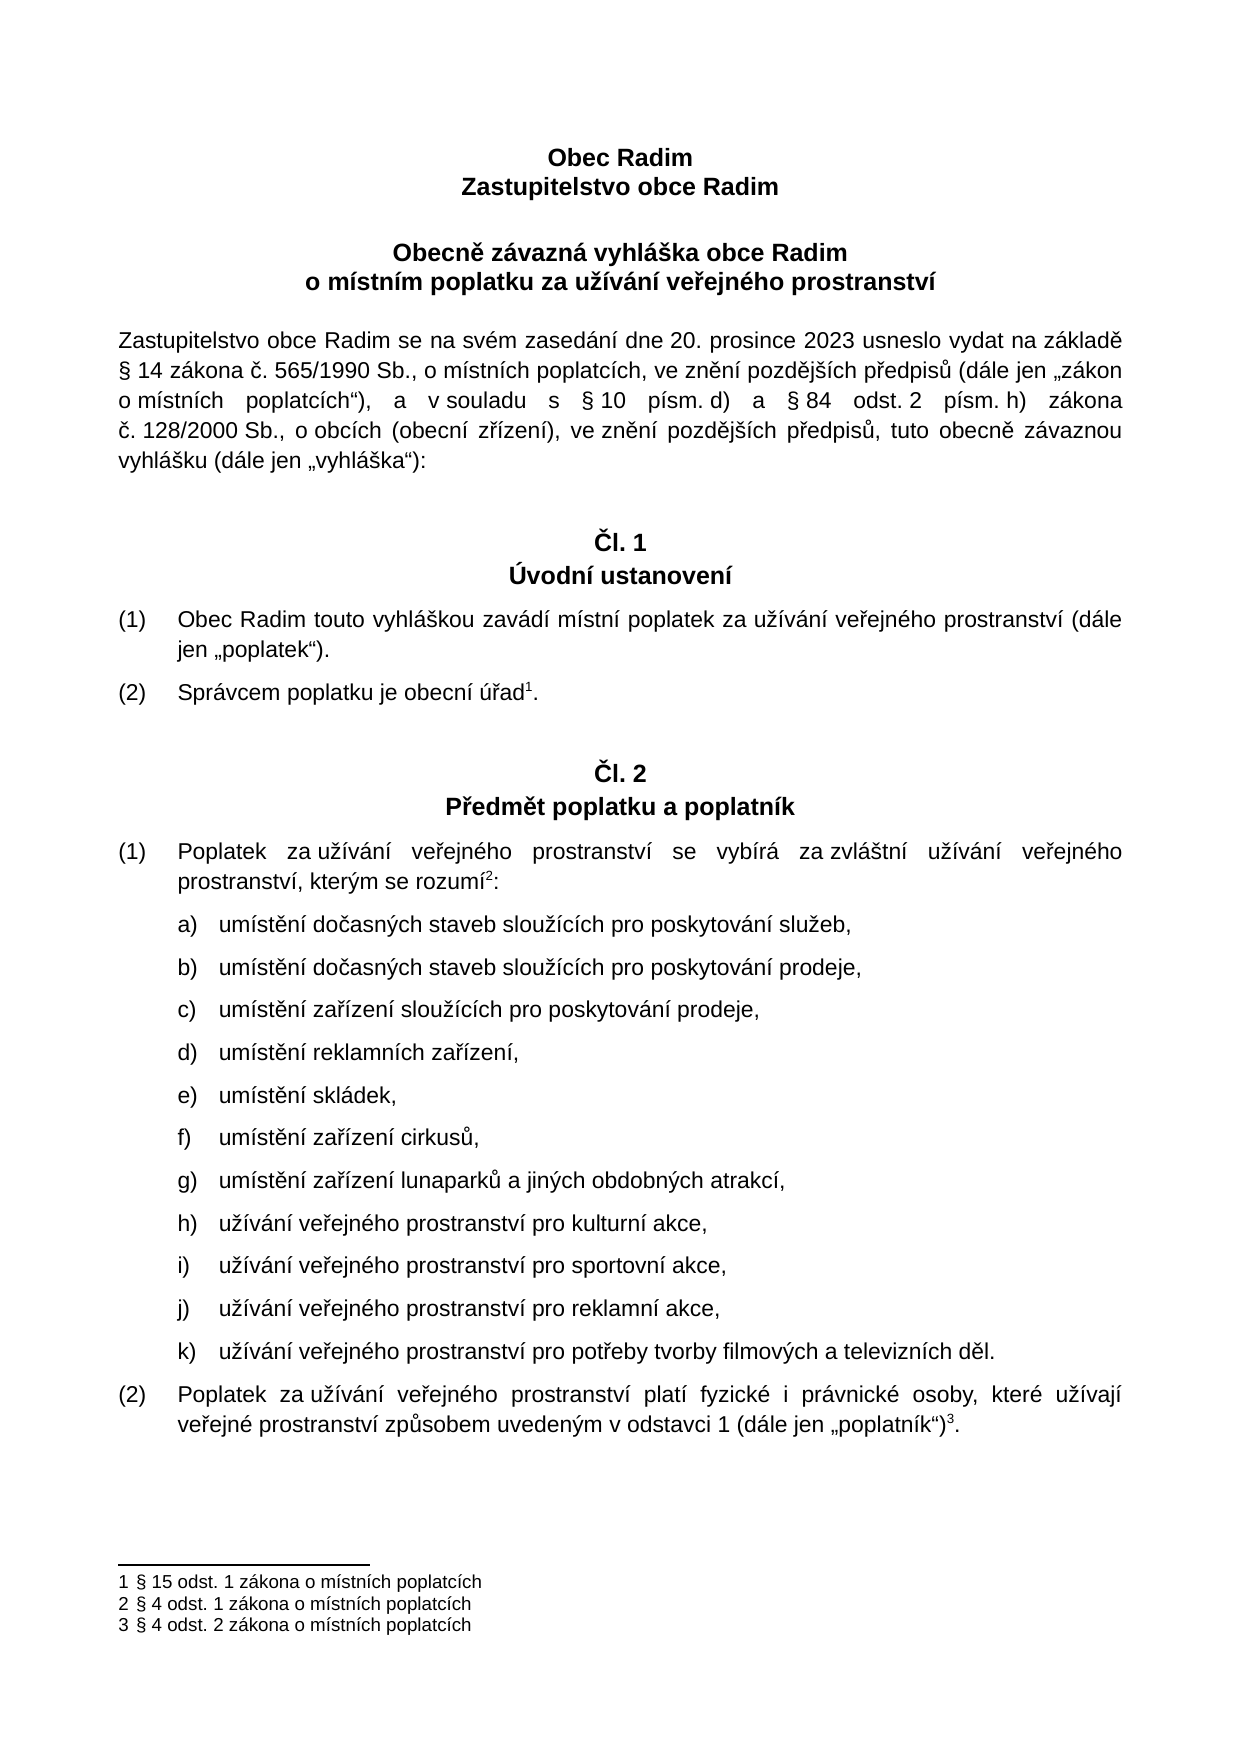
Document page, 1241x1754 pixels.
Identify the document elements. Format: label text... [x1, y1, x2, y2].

list umístění skládek, [177, 1082, 1122, 1108]
list umístění zařízení sloužících pro poskytování prodeje, [177, 996, 1122, 1023]
list umístění reklamních zařízení, [177, 1039, 1122, 1065]
list umístění dočasných staveb sloužících pro poskytování služeb, [177, 911, 1122, 937]
subtitle Obecně závazná vyhláška obce Radim o místním poplatku za užívání veřejného prostranství [118, 238, 1122, 295]
list umístění zařízení cirkusů, [177, 1124, 1122, 1151]
list umístění dočasných staveb sloužících pro poskytování prodeje, [177, 953, 1122, 980]
list užívání veřejného prostranství pro reklamní akce, [177, 1295, 1122, 1322]
list § 15 odst. 1 zákona o místních poplatcích [118, 1571, 1122, 1592]
list umístění zařízení lunaparků a jiných obdobných atrakcí, [177, 1167, 1122, 1193]
list Poplatek za užívání veřejného prostranství platí fyzické i právnické osoby, které užívají veřejné prostranství způsobem uvedeným v odstavci 1 (dále jen „poplatník“). [118, 1381, 1122, 1437]
list užívání veřejného prostranství pro kulturní akce, [177, 1210, 1122, 1236]
subtitle Čl. 2 Předmět poplatku a poplatník [118, 759, 1122, 821]
subtitle Čl. 1 Úvodní ustanovení [118, 528, 1122, 589]
list užívání veřejného prostranství pro sportovní akce, [177, 1252, 1122, 1279]
list Obec Radim touto vyhláškou zavádí místní poplatek za užívání veřejného prostranství (dále jen „poplatek“). [118, 606, 1122, 663]
list § 4 odst. 2 zákona o místních poplatcích [118, 1614, 1122, 1635]
list § 4 odst. 1 zákona o místních poplatcích [118, 1592, 1122, 1614]
list Poplatek za užívání veřejného prostranství se vybírá za zvláštní užívání veřejného prostranství, kterým se rozumí: [118, 838, 1122, 894]
text Zastupitelstvo obce Radim se na svém zasedání dne 20. prosince 2023 usneslo vydat na základě § 14 zákona č. 565/1990 Sb., o místních poplatcích, ve znění pozdějších předpisů (dále jen „zákon o místních poplatcích“), a v souladu s § 10 písm. d) a § 84 odst. 2 písm. h) zákona č. 128/2000 Sb., o obcích (obecní zřízení), ve znění pozdějších předpisů, tuto obecně závaznou vyhlášku (dále jen „vyhláška“): [118, 327, 1122, 474]
list Správcem poplatku je obecní úřad. [118, 679, 1122, 706]
title Obec Radim Zastupitelstvo obce Radim [118, 143, 1122, 201]
list užívání veřejného prostranství pro potřeby tvorby filmových a televizních děl. [177, 1338, 1122, 1364]
